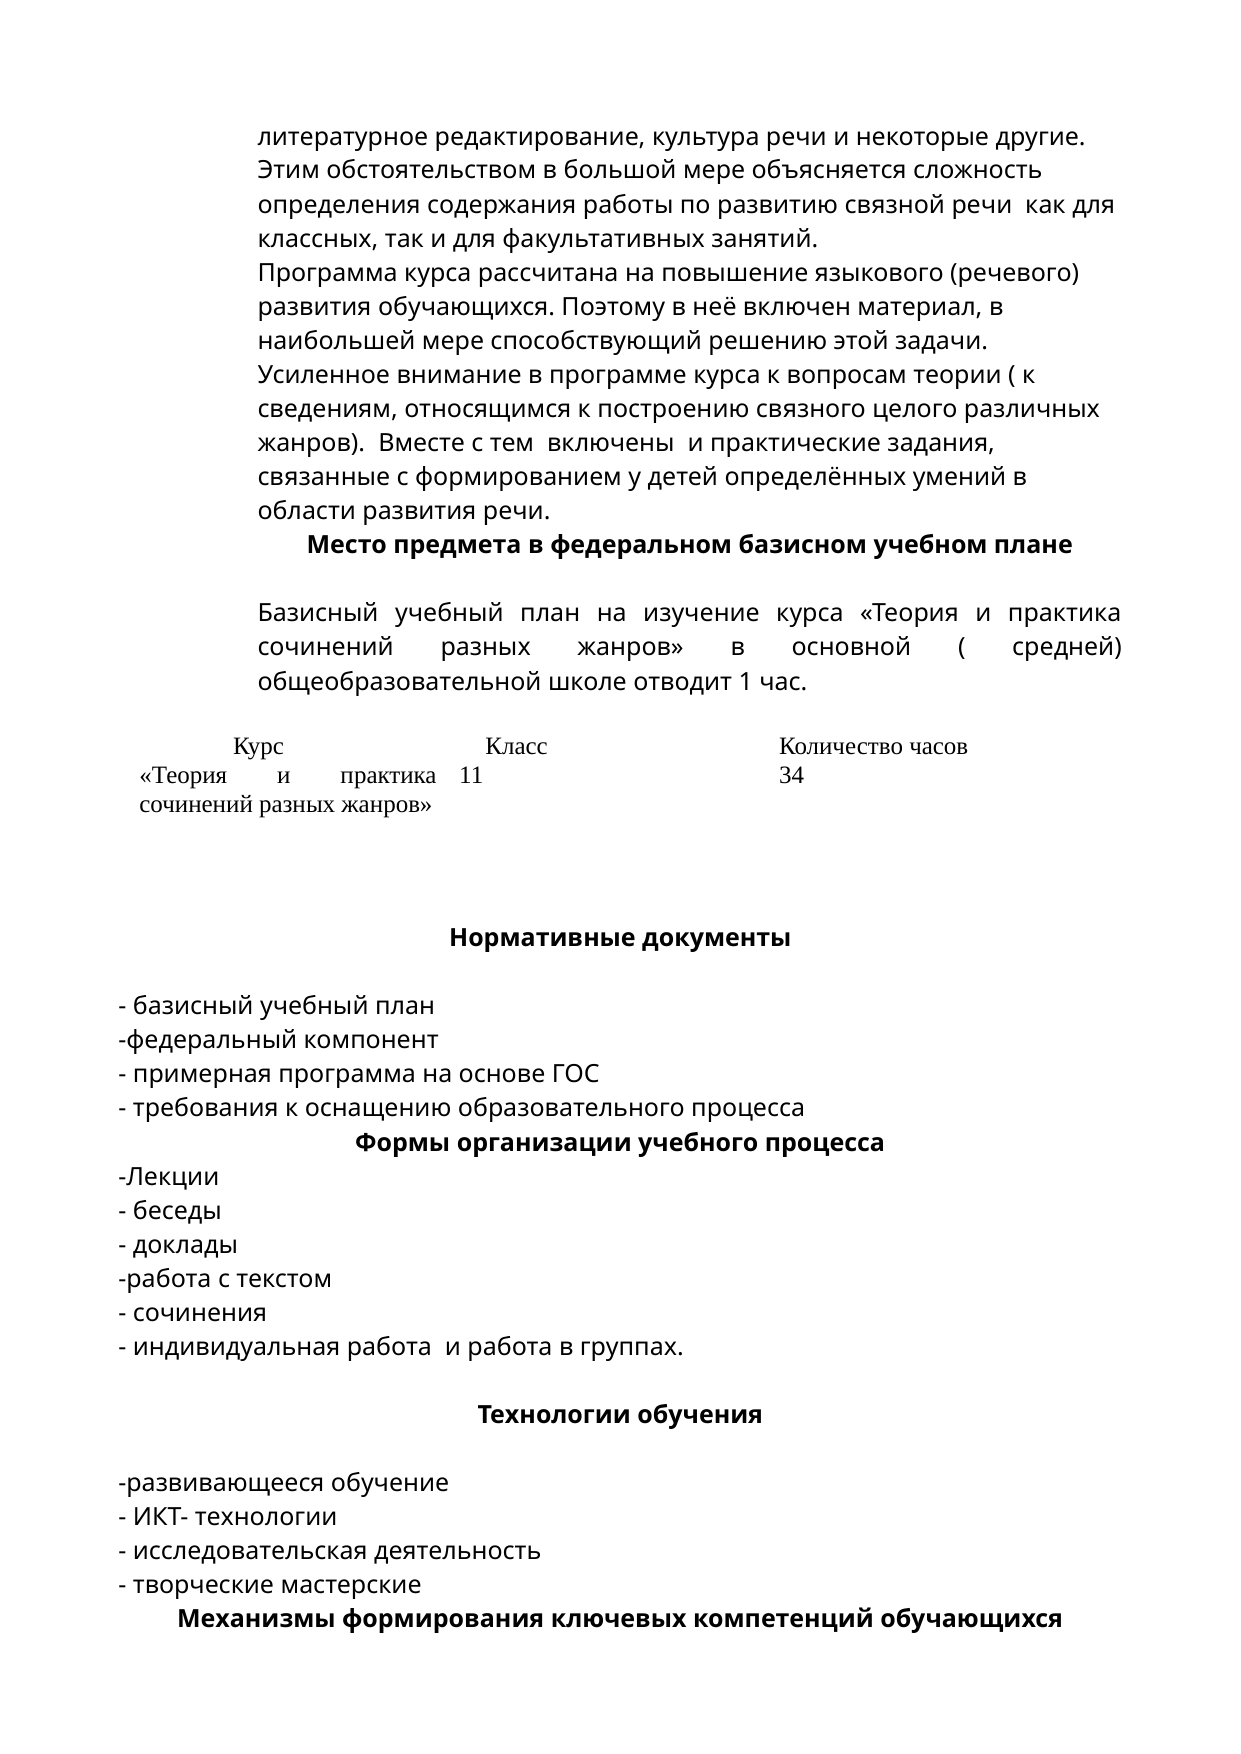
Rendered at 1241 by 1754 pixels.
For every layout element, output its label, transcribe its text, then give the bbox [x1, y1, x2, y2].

text - примерная программа на основе ГОС [118, 1056, 1122, 1090]
text -развивающееся обучение [118, 1465, 1122, 1499]
text Механизмы формирования ключевых компетенций обучающихся [118, 1601, 1122, 1635]
table_header [1036, 731, 1166, 760]
text - исследовательская деятельность [118, 1533, 1122, 1567]
table_header Класс [474, 731, 768, 760]
table_cell 11 [448, 760, 768, 818]
text Нормативные документы [118, 920, 1122, 954]
text Формы организации учебного процесса [118, 1124, 1122, 1158]
text литературное редактирование, культура речи и некоторые другие. Этим обстоятельством в большой мере объясняется сложность определения содержания работы по развитию связной речи как для классных, так и для факультативных занятий. [257, 118, 1122, 254]
text - индивидуальная работа и работа в группах. [118, 1328, 1122, 1363]
text -работа с текстом [118, 1260, 1122, 1294]
text - беседы [118, 1192, 1122, 1226]
text Программа курса рассчитана на повышение языкового (речевого) развития обучающихся. Поэтому в неё включен материал, в наибольшей мере способствующий решению этой задачи. Усиленное внимание в программе курса к вопросам теории ( к сведениям, относящимся к построению связного целого различных жанров). Вместе с тем включены и практические задания, связанные с формированием у детей определённых умений в области развития речи. [257, 254, 1122, 527]
text - доклады [118, 1226, 1122, 1260]
table_header Курс [128, 731, 474, 760]
text -федеральный компонент [118, 1022, 1122, 1056]
text - творческие мастерские [118, 1567, 1122, 1601]
text - базисный учебный план [118, 988, 1122, 1022]
text Место предмета в федеральном базисном учебном плане [257, 527, 1122, 561]
table_header Количество часов [768, 731, 1036, 760]
table_cell [1088, 760, 1240, 818]
text Базисный учебный план на изучение курса «Теория и практика сочинений разных жанров» в основной ( средней) общеобразовательной школе отводит 1 час. [257, 595, 1122, 697]
text - требования к оснащению образовательного процесса [118, 1090, 1122, 1124]
text - сочинения [118, 1294, 1122, 1328]
text Технологии обучения [118, 1397, 1122, 1431]
text - ИКТ- технологии [118, 1499, 1122, 1533]
table_cell 34 [768, 760, 1088, 818]
table_header [1166, 731, 1240, 760]
text -Лекции [118, 1158, 1122, 1192]
table_cell «Теория и практика сочинений разных жанров» [128, 760, 448, 818]
